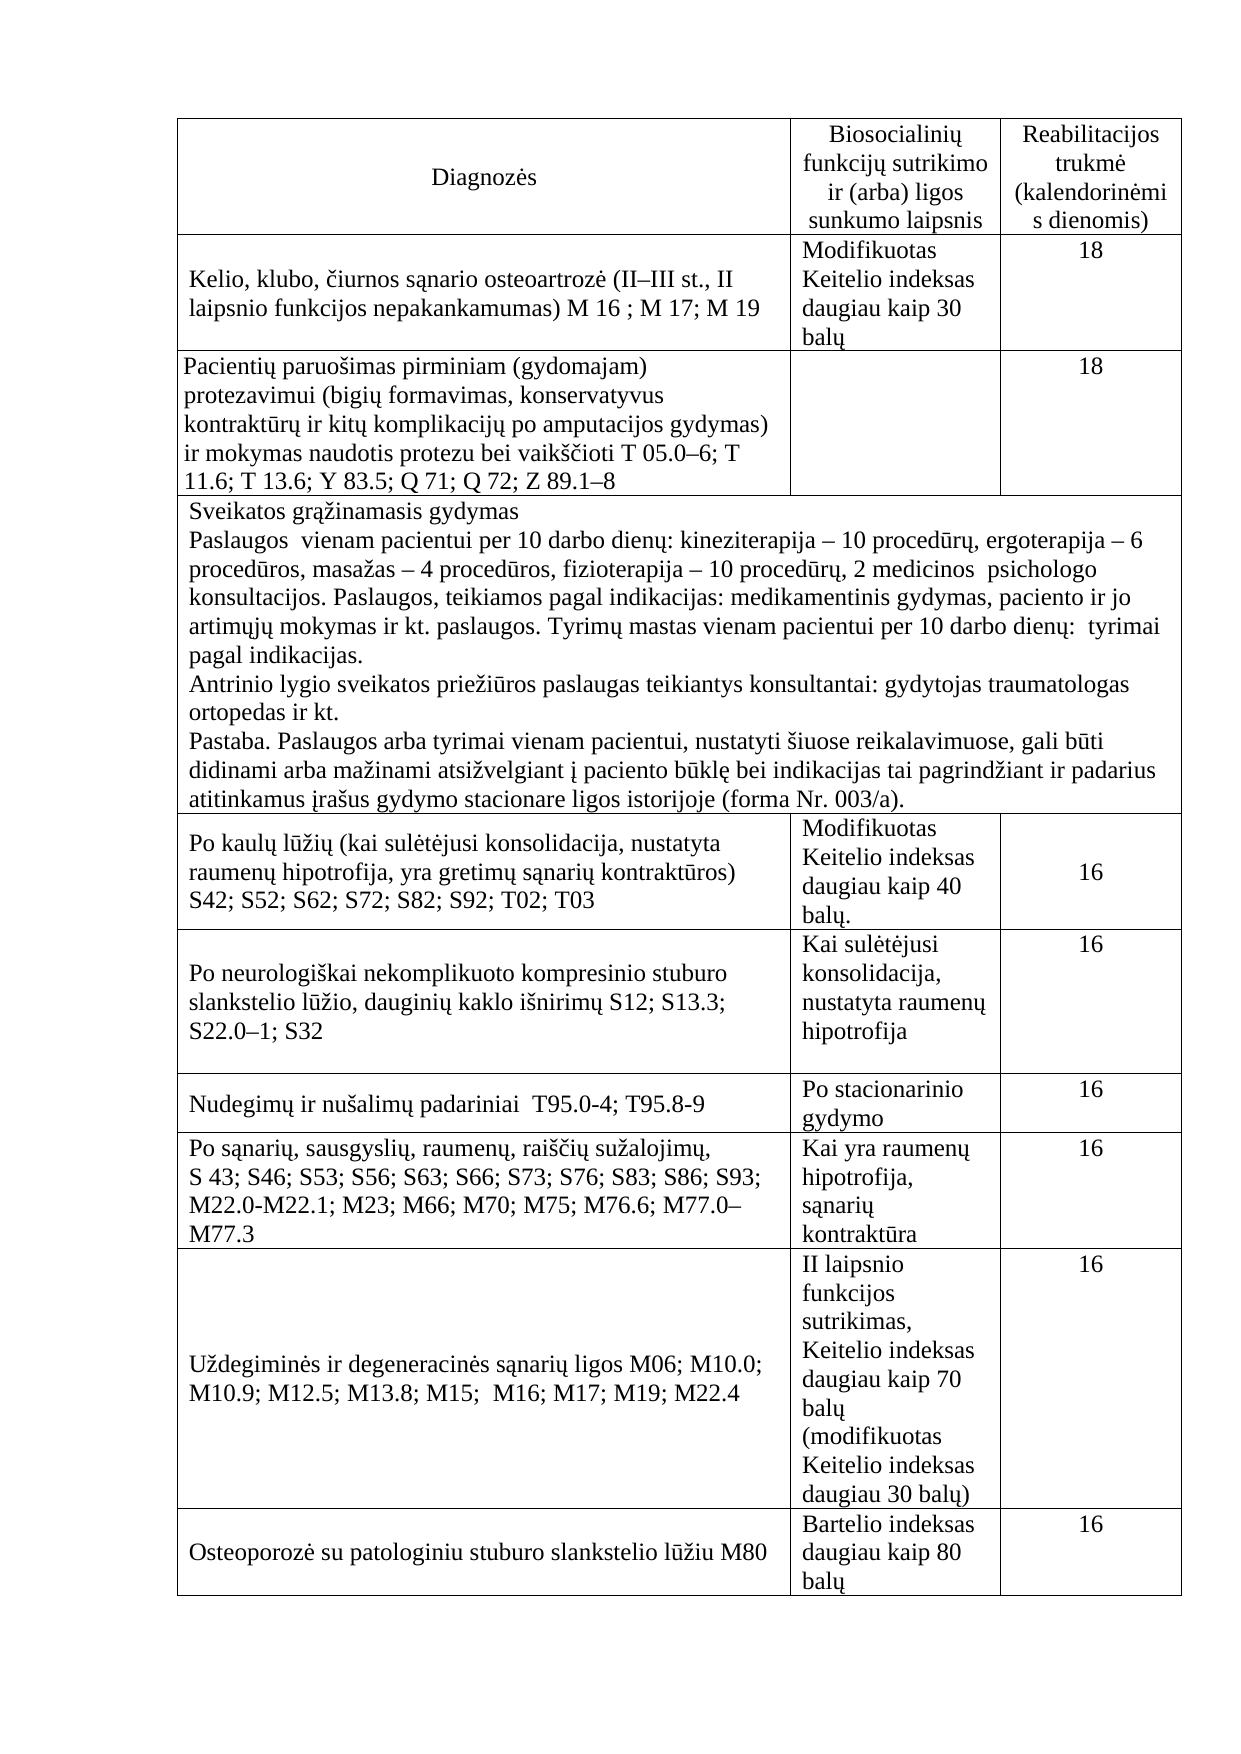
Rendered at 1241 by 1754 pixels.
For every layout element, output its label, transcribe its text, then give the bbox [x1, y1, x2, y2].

table_cell 16 [1001, 1249, 1181, 1508]
table_cell II laipsnio funkcijos sutrikimas, Keitelio indeksas daugiau kaip 70 balų (modifikuotas Keitelio indeksas daugiau 30 balų) [791, 1249, 1000, 1508]
table_header Biosocialinių funkcijų sutrikimo ir (arba) ligos sunkumo laipsnis [791, 119, 1000, 234]
table_cell Uždegiminės ir degeneracinės sąnarių ligos M06; M10.0; M10.9; M12.5; M13.8; M15; M16; M17; M19; M22.4 [178, 1249, 790, 1508]
table_cell 16 [1001, 1074, 1181, 1132]
table_cell Po neurologiškai nekomplikuoto kompresinio stuburo slankstelio lūžio, dauginių kaklo išnirimų S12; S13.3; S22.0–1; S32 [178, 930, 790, 1073]
table_header Reabilitacijos trukmė (kalendorinėmis dienomis) [1001, 119, 1181, 234]
table_cell Bartelio indeksas daugiau kaip 80 balų [791, 1509, 1000, 1595]
table_cell Modifikuotas Keitelio indeksas daugiau kaip 30 balų [791, 235, 1000, 350]
table_cell Po stacionarinio gydymo [791, 1074, 1000, 1132]
table_cell Nudegimų ir nušalimų padariniai T95.0-4; T95.8-9 [178, 1074, 790, 1132]
table_cell 16 [1001, 1509, 1181, 1595]
table_cell [791, 351, 1000, 495]
table_cell Osteoporozė su patologiniu stuburo slankstelio lūžiu M80 [178, 1509, 790, 1595]
table_cell Pacientių paruošimas pirminiam (gydomajam) protezavimui (bigių formavimas, konservatyvus kontraktūrų ir kitų komplikacijų po amputacijos gydymas) ir mokymas naudotis protezu bei vaikščioti T 05.0–6; T 11.6; T 13.6; Y 83.5; Q 71; Q 72; Z 89.1–8 [178, 351, 790, 495]
table_cell Po kaulų lūžių (kai sulėtėjusi konsolidacija, nustatyta raumenų hipotrofija, yra gretimų sąnarių kontraktūros) S42; S52; S62; S72; S82; S92; T02; T03 [178, 814, 790, 928]
table_cell Sveikatos grąžinamasis gydymas Paslaugos vienam pacientui per 10 darbo dienų: kineziterapija – 10 procedūrų, ergoterapija – 6 procedūros, masažas – 4 procedūros, fizioterapija – 10 procedūrų, 2 medicinos psichologo konsultacijos. Paslaugos, teikiamos pagal indikacijas: medikamentinis gydymas, paciento ir jo artimųjų mokymas ir kt. paslaugos. Tyrimų mastas vienam pacientui per 10 darbo dienų: tyrimai pagal indikacijas. Antrinio lygio sveikatos priežiūros paslaugas teikiantys konsultantai: gydytojas traumatologas ortopedas ir kt. Pastaba. Paslaugos arba tyrimai vienam pacientui, nustatyti šiuose reikalavimuose, gali būti didinami arba mažinami atsižvelgiant į paciento būklę bei indikacijas tai pagrindžiant ir padarius atitinkamus įrašus gydymo stacionare ligos istorijoje (forma Nr. 003/a). [178, 496, 1181, 812]
table_cell Modifikuotas Keitelio indeksas daugiau kaip 40 balų. [791, 814, 1000, 928]
table_cell 16 [1001, 814, 1181, 928]
table_cell 16 [1001, 930, 1181, 1073]
table_cell Po sąnarių, sausgyslių, raumenų, raiščių sužalojimų, S 43; S46; S53; S56; S63; S66; S73; S76; S83; S86; S93; M22.0-M22.1; M23; M66; M70; M75; M76.6; M77.0–M77.3 [178, 1133, 790, 1248]
table_cell 16 [1001, 1133, 1181, 1248]
table_cell 18 [1001, 235, 1181, 350]
table_cell Kai yra raumenų hipotrofija, sąnarių kontraktūra [791, 1133, 1000, 1248]
table_header Diagnozės [178, 119, 790, 234]
table_cell 18 [1001, 351, 1181, 495]
table_cell Kai sulėtėjusi konsolidacija, nustatyta raumenų hipotrofija [791, 930, 1000, 1073]
table_cell Kelio, klubo, čiurnos sąnario osteoartrozė (II–III st., II laipsnio funkcijos nepakankamumas) M 16 ; M 17; M 19 [178, 235, 790, 350]
